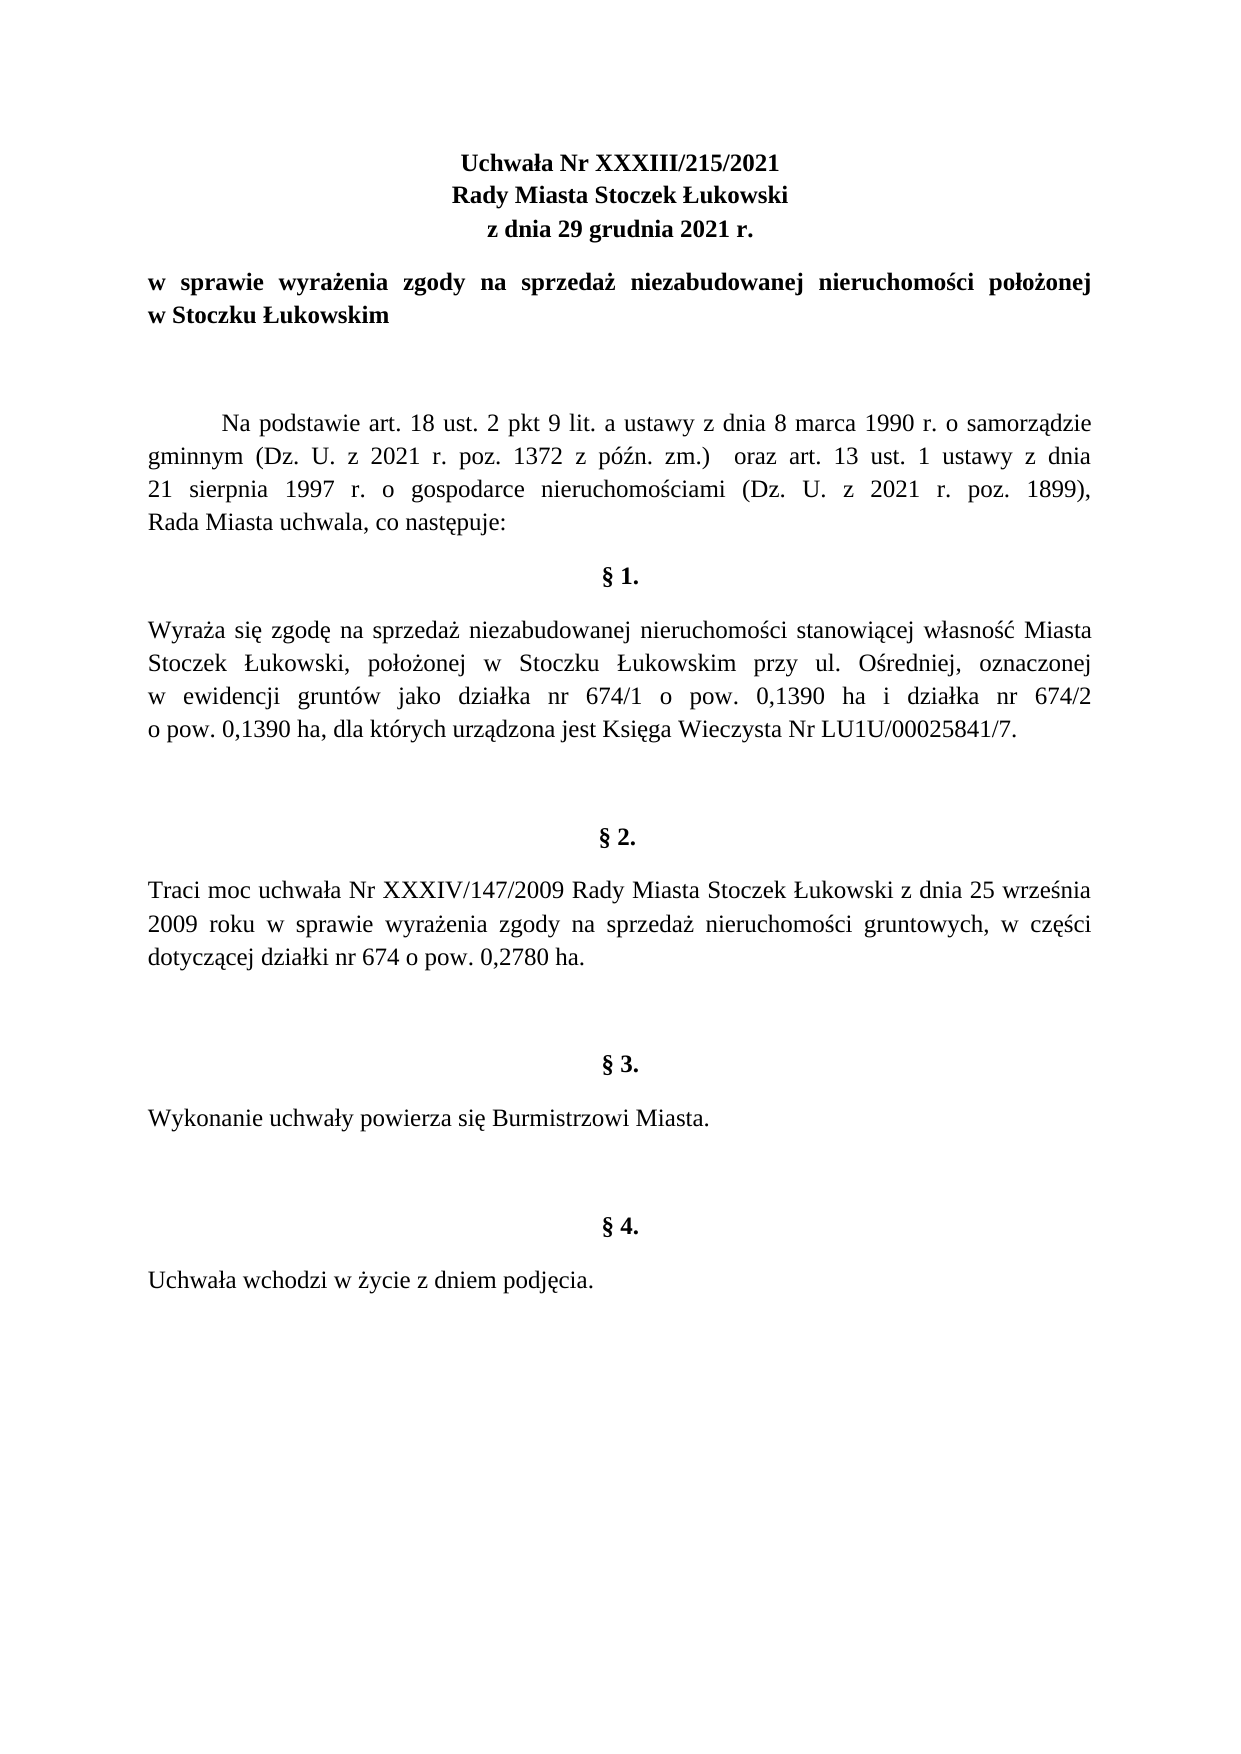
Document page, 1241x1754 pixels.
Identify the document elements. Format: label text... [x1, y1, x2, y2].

text § 4. [148, 1211, 1093, 1240]
text Wykonanie uchwały powierza się Burmistrzowi Miasta. [148, 1103, 1093, 1132]
text § 3. [148, 1049, 1093, 1078]
text Wyraża się zgodę na sprzedaż niezabudowanej nieruchomości stanowiącej własność Miasta Stoczek Łukowski, położonej w Stoczku Łukowskim przy ul. Ośredniej, oznaczonej w ewidencji gruntów jako działka nr 674/1 o pow. 0,1390 ha i działka nr 674/2 o pow. 0,1390 ha, dla których urządzona jest Księga Wieczysta Nr LU1U/00025841/7. [148, 615, 1093, 743]
text § 1. [148, 561, 1093, 590]
text Traci moc uchwała Nr XXXIV/147/2009 Rady Miasta Stoczek Łukowski z dnia 25 września 2009 roku w sprawie wyrażenia zgody na sprzedaż nieruchomości gruntowych, w części dotyczącej działki nr 674 o pow. 0,2780 ha. [148, 876, 1093, 970]
text § 2. [148, 822, 1093, 851]
text Uchwała Nr XXXIII/215/2021 Rady Miasta Stoczek Łukowski z dnia 29 grudnia 2021 r. [148, 148, 1093, 242]
text Uchwała wchodzi w życie z dniem podjęcia. [148, 1265, 1093, 1293]
text Na podstawie art. 18 ust. 2 pkt 9 lit. a ustawy z dnia 8 marca 1990 r. o samorządzie gminnym (Dz. U. z 2021 r. poz. 1372 z późn. zm.) oraz art. 13 ust. 1 ustawy z dnia 21 sierpnia 1997 r. o gospodarce nieruchomościami (Dz. U. z 2021 r. poz. 1899), Rada Miasta uchwala, co następuje: [148, 408, 1093, 536]
text w sprawie wyrażenia zgody na sprzedaż niezabudowanej nieruchomości położonej w Stoczku Łukowskim [148, 267, 1093, 329]
